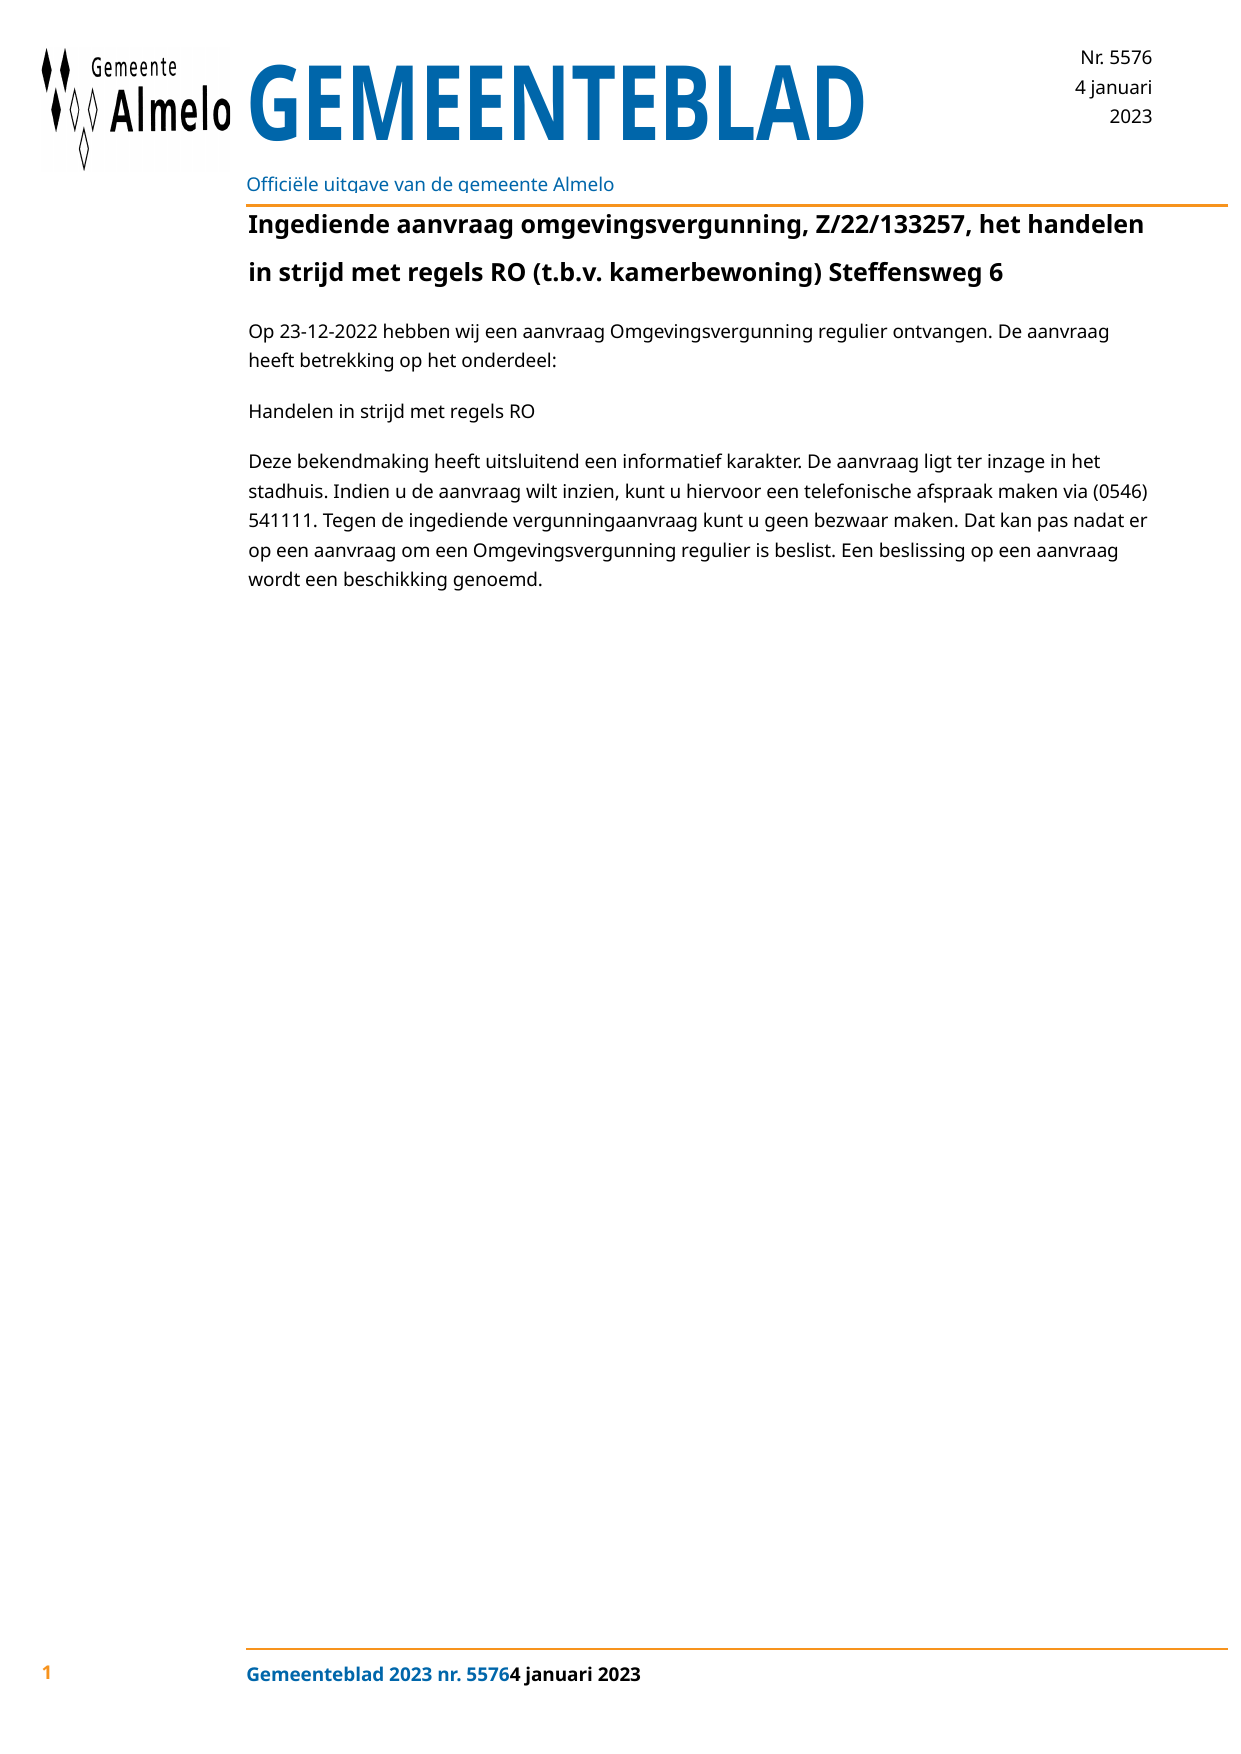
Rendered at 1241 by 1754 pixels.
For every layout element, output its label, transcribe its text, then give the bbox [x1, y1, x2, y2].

text Deze bekendmaking heeft uitsluitend een informatief karakter. De aanvraag ligt ter inzage in het stadhuis. Indien u de aanvraag wilt inzien, kunt u hiervoor een telefonische afspraak maken via (0546) 541111. Tegen de ingediende vergunningaanvraag kunt u geen bezwaar maken. Dat kan pas nadat er op een aanvraag om een Omgevingsvergunning regulier is beslist. Een beslissing op een aanvraag wordt een beschikking genoemd. [248, 448, 1152, 592]
picture [41, 47, 231, 172]
text Op 23-12-2022 hebben wij een aanvraag Omgevingsvergunning regulier ontvangen. De aanvraag heeft betrekking op het onderdeel: [248, 318, 1152, 373]
text Handelen in strijd met regels RO [248, 398, 1152, 424]
text Ingediende aanvraag omgevingsvergunning, Z/22/133257, het handelen in strijd met regels RO (t.b.v. kamerbewoning) Steffensweg 6 [248, 207, 1152, 288]
